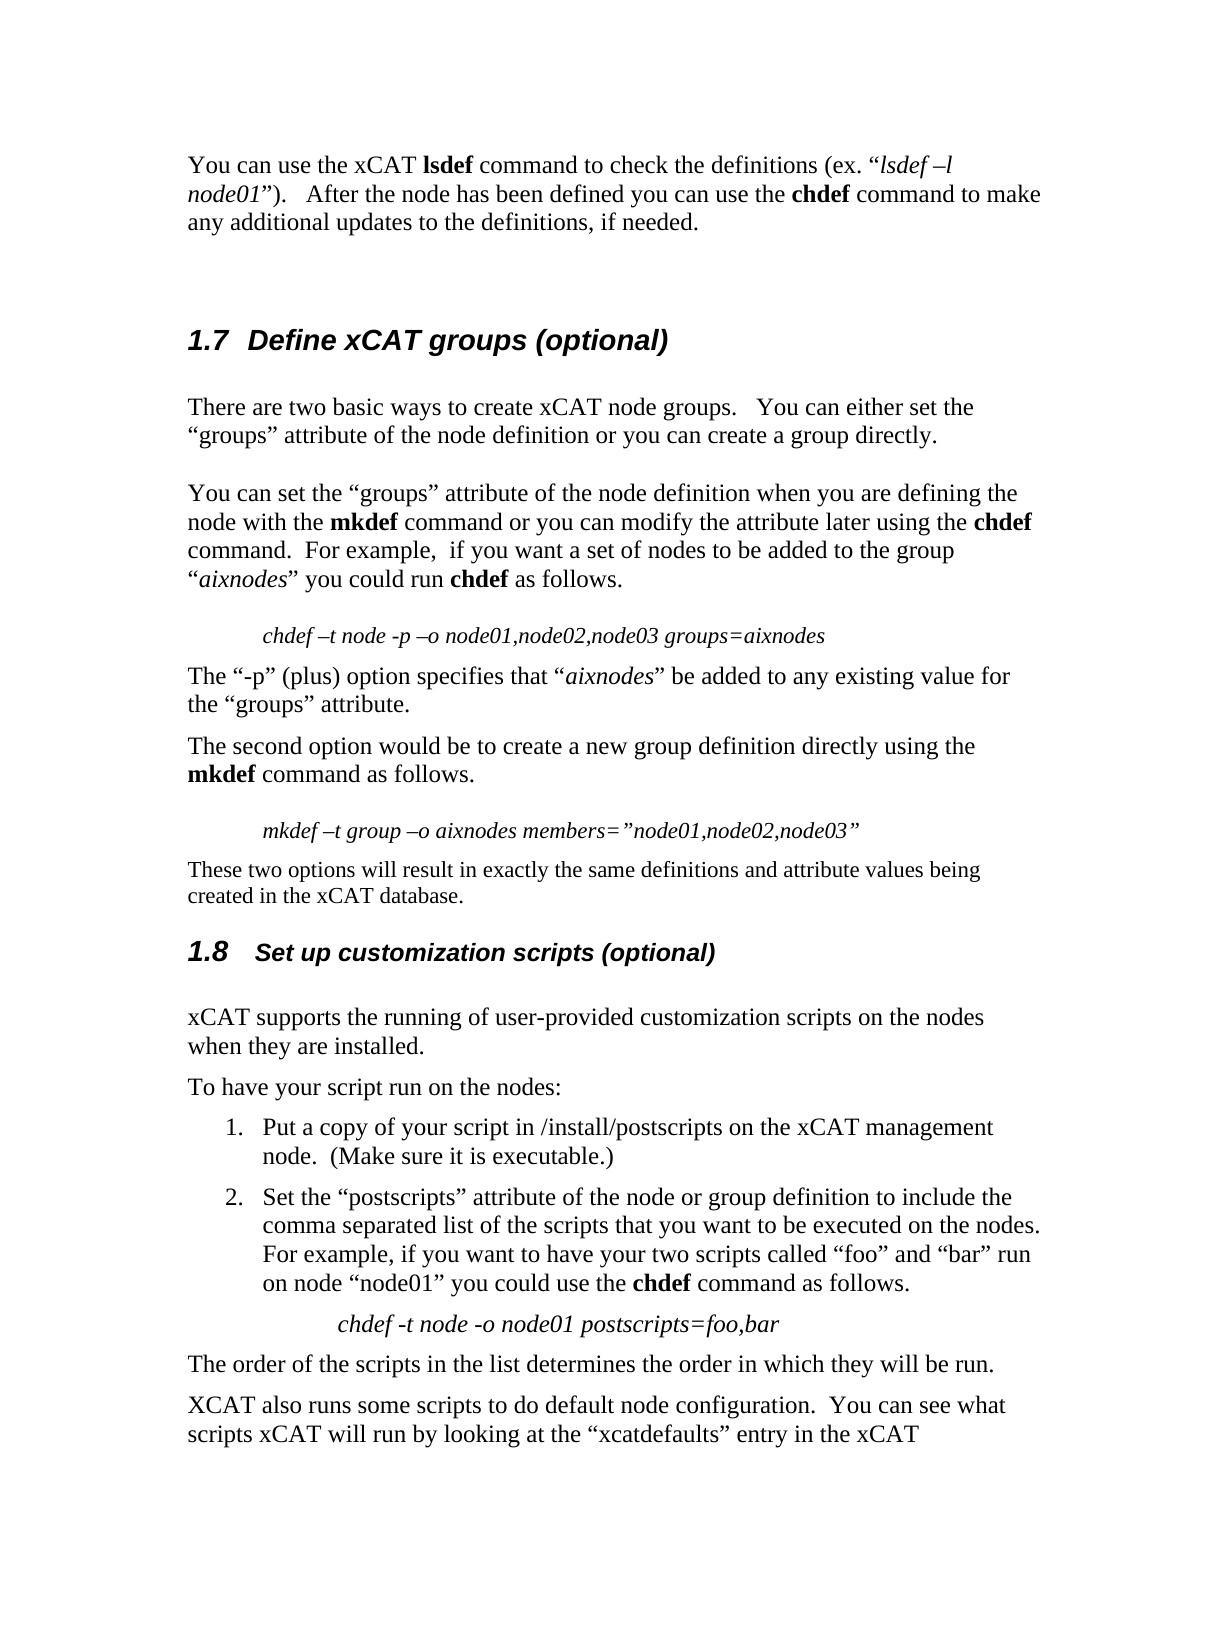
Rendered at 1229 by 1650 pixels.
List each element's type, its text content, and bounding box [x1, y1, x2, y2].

subtitle Set up customization scripts (optional) [187, 933, 1041, 967]
text mkdef –t group –o aixnodes members=”node01,node02,node03” [187, 817, 1041, 843]
text chdef -t node -o node01 postscripts=foo,bar [187, 1309, 1041, 1337]
list XCAT also runs some scripts to do default node configuration. You can see what scripts xCAT will run by looking at the “xcatdefaults” entry in the xCAT [150, 1390, 1041, 1448]
list You can set the “groups” attribute of the node definition when you are defining the node with the mkdef command or you can modify the attribute later using the chdef command. For example, if you want a set of nodes to be added to the group “aixnodes” you could run chdef as follows. [187, 478, 1041, 593]
text You can use the xCAT lsdef command to check the definitions (ex. “lsdef –l node01”). After the node has been defined you can use the chdef command to make any additional updates to the definitions, if needed. [187, 150, 1041, 236]
text These two options will result in exactly the same definitions and attribute values being created in the xCAT database. [187, 856, 1041, 908]
text To have your script run on the nodes: [187, 1072, 1041, 1100]
text xCAT supports the running of user-provided customization scripts on the nodes when they are installed. [187, 1002, 1041, 1059]
text chdef –t node -p –o node01,node02,node03 groups=aixnodes [187, 622, 1041, 648]
list Set the “postscripts” attribute of the node or group definition to include the comma separated list of the scripts that you want to be executed on the nodes. For example, if you want to have your two scripts called “foo” and “bar” run on node “node01” you could use the chdef command as follows. [225, 1182, 1041, 1297]
list Put a copy of your script in /install/postscripts on the xCAT management node. (Make sure it is executable.) [225, 1112, 1041, 1170]
text The order of the scripts in the list determines the order in which they will be run. [187, 1349, 1041, 1378]
list The second option would be to create a new group definition directly using the mkdef command as follows. [150, 731, 1041, 788]
subtitle Define xCAT groups (optional) [187, 323, 1041, 357]
text The “-p” (plus) option specifies that “aixnodes” be added to any existing value for the “groups” attribute. [187, 661, 1041, 718]
list There are two basic ways to create xCAT node groups. You can either set the “groups” attribute of the node definition or you can create a group directly. [150, 392, 1041, 449]
